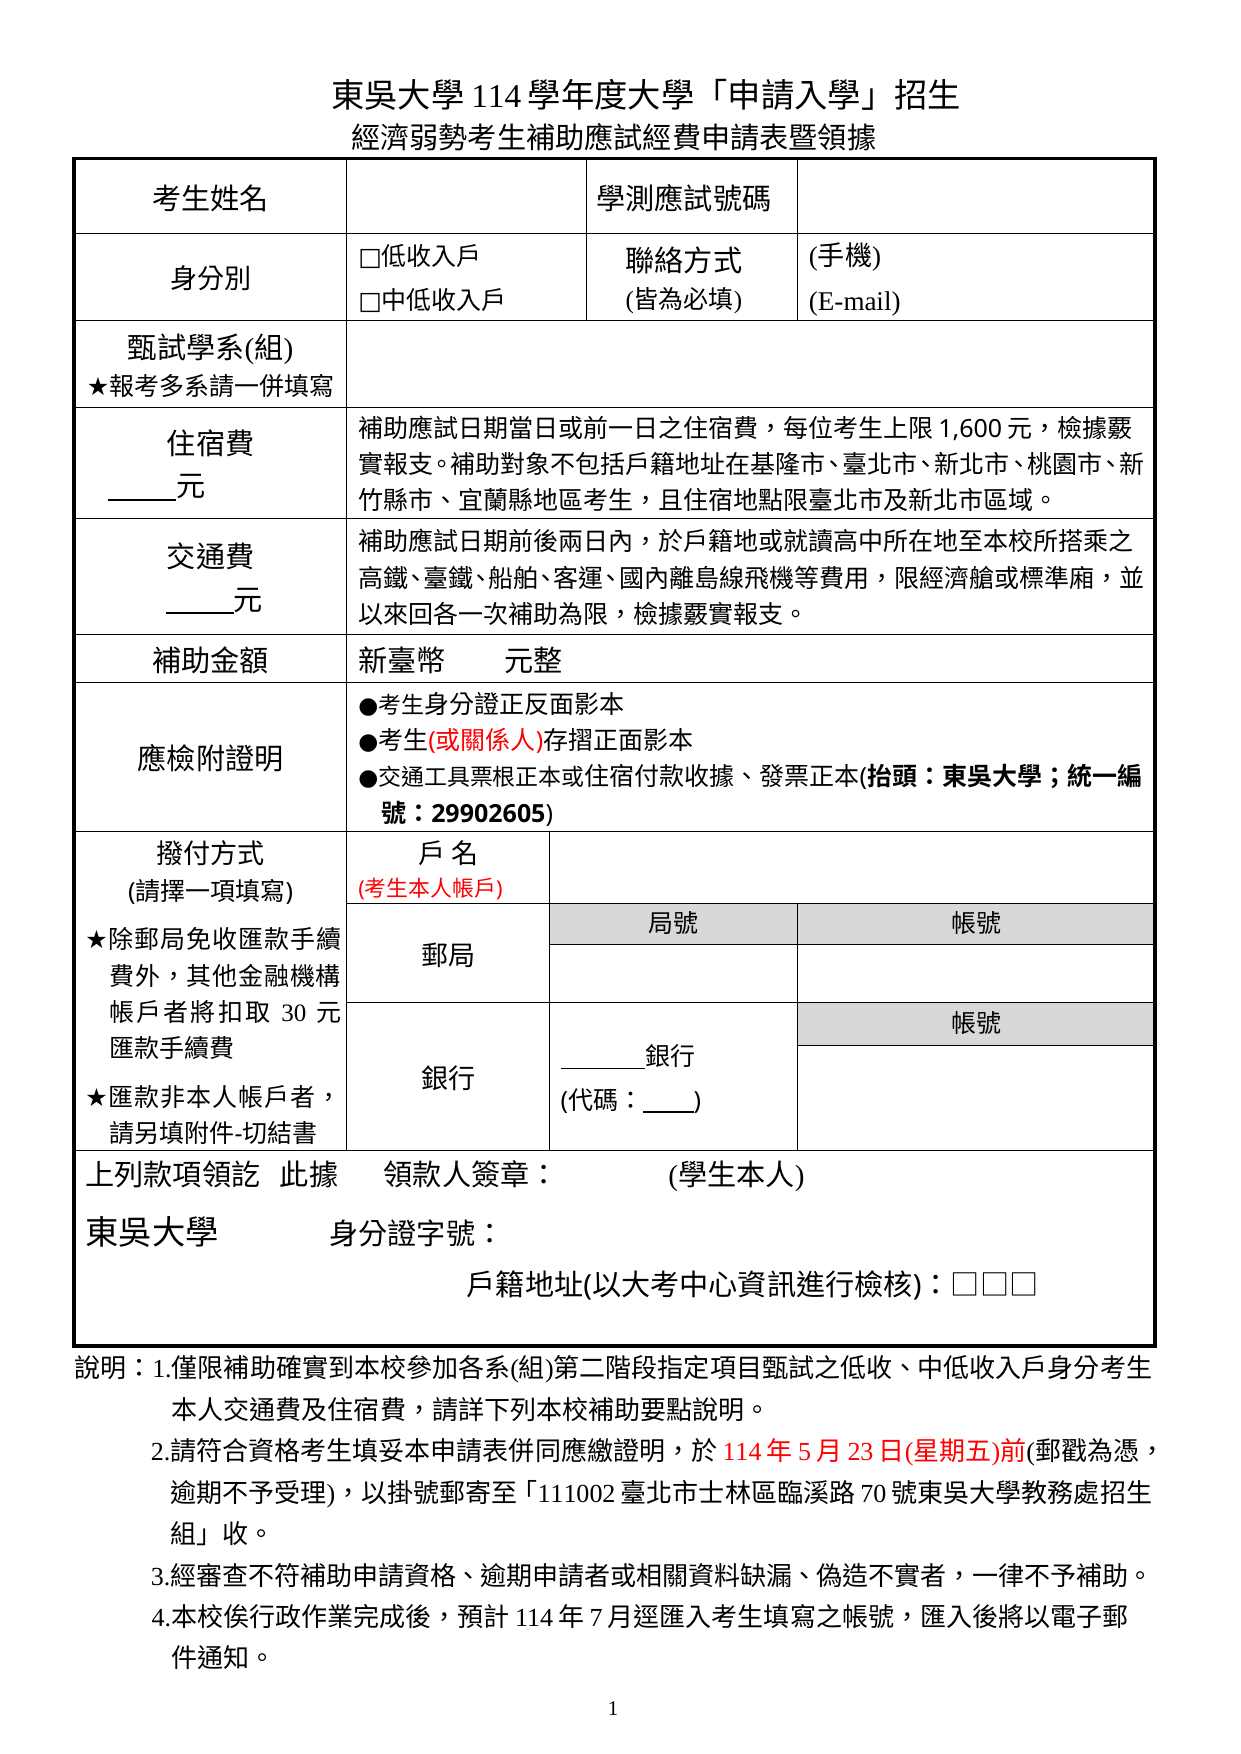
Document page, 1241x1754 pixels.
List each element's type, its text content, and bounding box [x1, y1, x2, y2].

table_cell 銀行 (代碼： ) [550, 1003, 797, 1150]
table_cell 身分別 [76, 234, 346, 320]
table_cell 新臺幣 元整 [347, 635, 1153, 682]
table_cell 戶 名 (考生本人帳戶) [347, 832, 549, 903]
text 4.本校俟行政作業完成後，預計114年7月逕匯入考生填寫之帳號，匯入後將以電子郵件通知。 [151, 1596, 1152, 1675]
table_cell [347, 321, 1153, 407]
table_cell 帳號 [798, 904, 1153, 944]
text 經濟弱勢考生補助應試經費申請表暨領據 [29, 116, 1152, 157]
table_header 學測應試號碼 [587, 160, 797, 232]
table_header [798, 160, 1153, 232]
table_cell 撥付方式 (請擇一項填寫) ★除郵局免收匯款手續費外，其他金融機構帳戶者將扣取 30 元匯款手續費 ★匯款非本人帳戶者，請另填附件-切結書 [76, 832, 346, 1150]
table_header 考生姓名 [76, 160, 346, 232]
table_cell 銀行 [347, 1003, 549, 1150]
text 說明：1.僅限補助確實到本校參加各系(組)第二階段指定項目甄試之低收、中低收入戶身分考生本人交通費及住宿費，請詳下列本校補助要點說明。 [74, 1348, 1152, 1427]
table_cell (手機) (E-mail) [798, 234, 1153, 320]
table_cell 上列款項領訖 此據 領款人簽章： (學生本人) 東吳大學 身分證字號： 戶籍地址(以大考中心資訊進行檢核)：□□□ [76, 1151, 1153, 1344]
table_cell ●考生身分證正反面影本 ●考生(或關係人)存摺正面影本 ●交通工具票根正本或住宿付款收據、發票正本(抬頭：東吳大學；統一編號：29902605) [347, 683, 1153, 831]
table_cell 住宿費 元 [76, 408, 346, 517]
table_cell 甄試學系(組) ★報考多系請一併填寫 [76, 321, 346, 407]
table_cell [550, 945, 797, 1002]
table_cell [798, 945, 1153, 1002]
table_cell [798, 1046, 1153, 1150]
table_cell 郵局 [347, 904, 549, 1002]
table_cell [550, 832, 1153, 903]
table_header [347, 160, 586, 232]
table_cell 局號 [550, 904, 797, 944]
table_cell 補助應試日期前後兩日內，於戶籍地或就讀高中所在地至本校所搭乘之高鐵、臺鐵、船舶、客運、國內離島線飛機等費用，限經濟艙或標準廂，並以來回各一次補助為限，檢據覈實報支。 [347, 519, 1153, 634]
table_cell 聯絡方式 (皆為必填) [587, 234, 797, 320]
table_cell 補助金額 [76, 635, 346, 682]
table_cell □低收入戶 □中低收入戶 [347, 234, 586, 320]
table_cell 交通費 元 [76, 519, 346, 634]
table_cell 帳號 [798, 1003, 1153, 1045]
table_cell 應檢附證明 [76, 683, 346, 831]
text 3.經審查不符補助申請資格、逾期申請者或相關資料缺漏、偽造不實者，一律不予補助。 [151, 1555, 1152, 1592]
text 2.請符合資格考生填妥本申請表併同應繳證明，於114年5月23日(星期五)前(郵戳為憑，逾期不予受理)，以掛號郵寄至「111002臺北市士林區臨溪路70號東吳大學教務處招生組」收。 [151, 1430, 1152, 1551]
table_cell 補助應試日期當日或前一日之住宿費，每位考生上限1,600元，檢據覈實報支。補助對象不包括戶籍地址在基隆市、臺北市、新北市、桃園市、新竹縣市、宜蘭縣地區考生，且住宿地點限臺北市及新北市區域。 [347, 408, 1153, 517]
text 東吳大學114學年度大學「申請入學」招生 [74, 74, 1152, 116]
